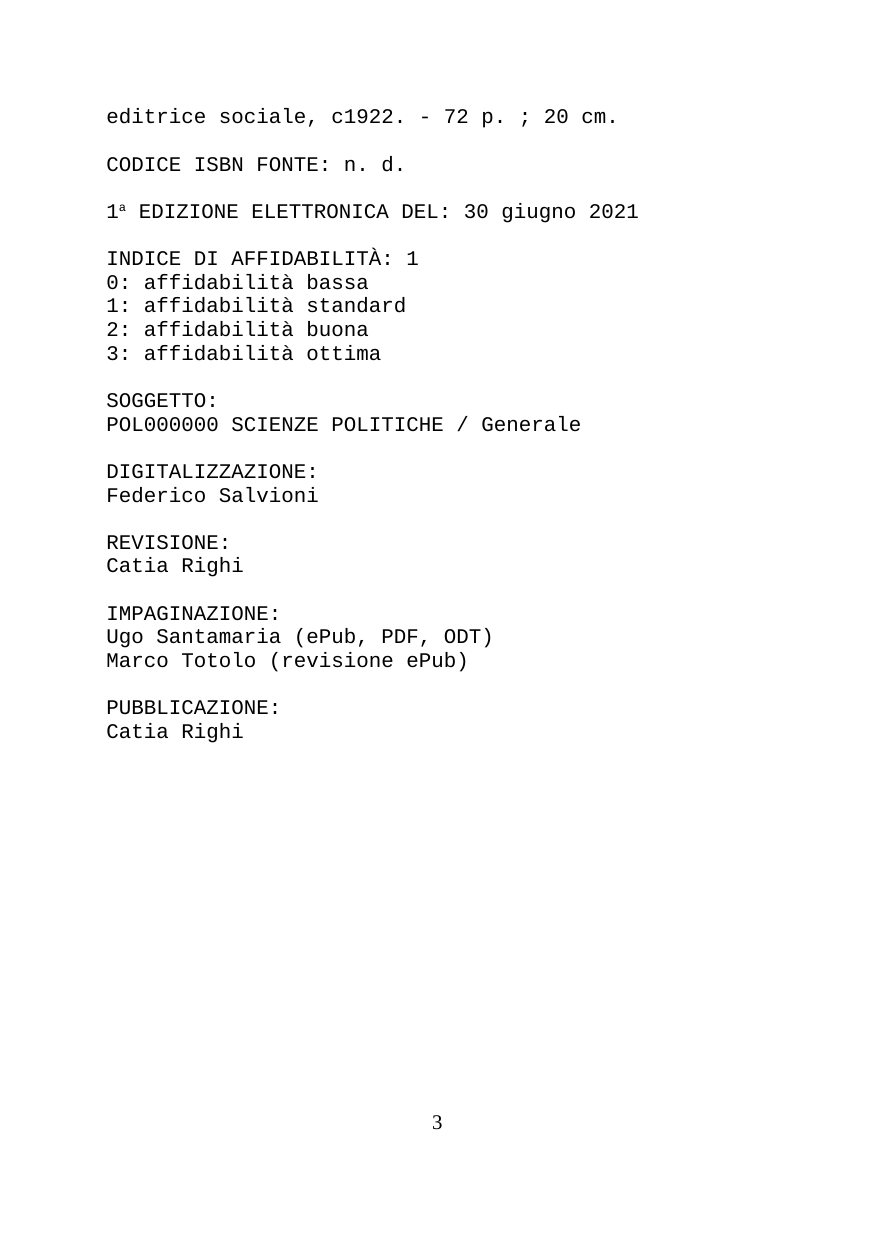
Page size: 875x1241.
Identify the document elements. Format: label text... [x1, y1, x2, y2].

text REVISIONE: [106, 532, 768, 556]
text IMPAGINAZIONE: [106, 603, 768, 626]
text Catia Righi [106, 556, 768, 579]
text SOGGETTO: [106, 390, 768, 414]
text 1: affidabilità standard [106, 295, 768, 319]
text 2: affidabilità buona [106, 319, 768, 343]
text POL000000 SCIENZE POLITICHE / Generale [106, 414, 768, 437]
text INDICE DI AFFIDABILITÀ: 1 [106, 248, 768, 272]
text Ugo Santamaria (ePub, PDF, ODT) [106, 626, 768, 650]
text 1a EDIZIONE ELETTRONICA DEL: 30 giugno 2021 [106, 201, 768, 224]
text Catia Righi [106, 721, 768, 745]
text 0: affidabilità bassa [106, 272, 768, 295]
text editrice sociale, c1922. - 72 p. ; 20 cm. [106, 106, 768, 130]
text 3: affidabilità ottima [106, 343, 768, 366]
text Federico Salvioni [106, 484, 768, 508]
text CODICE ISBN FONTE: n. d. [106, 153, 768, 177]
text Marco Totolo (revisione ePub) [106, 650, 768, 674]
text DIGITALIZZAZIONE: [106, 461, 768, 484]
text PUBBLICAZIONE: [106, 697, 768, 721]
